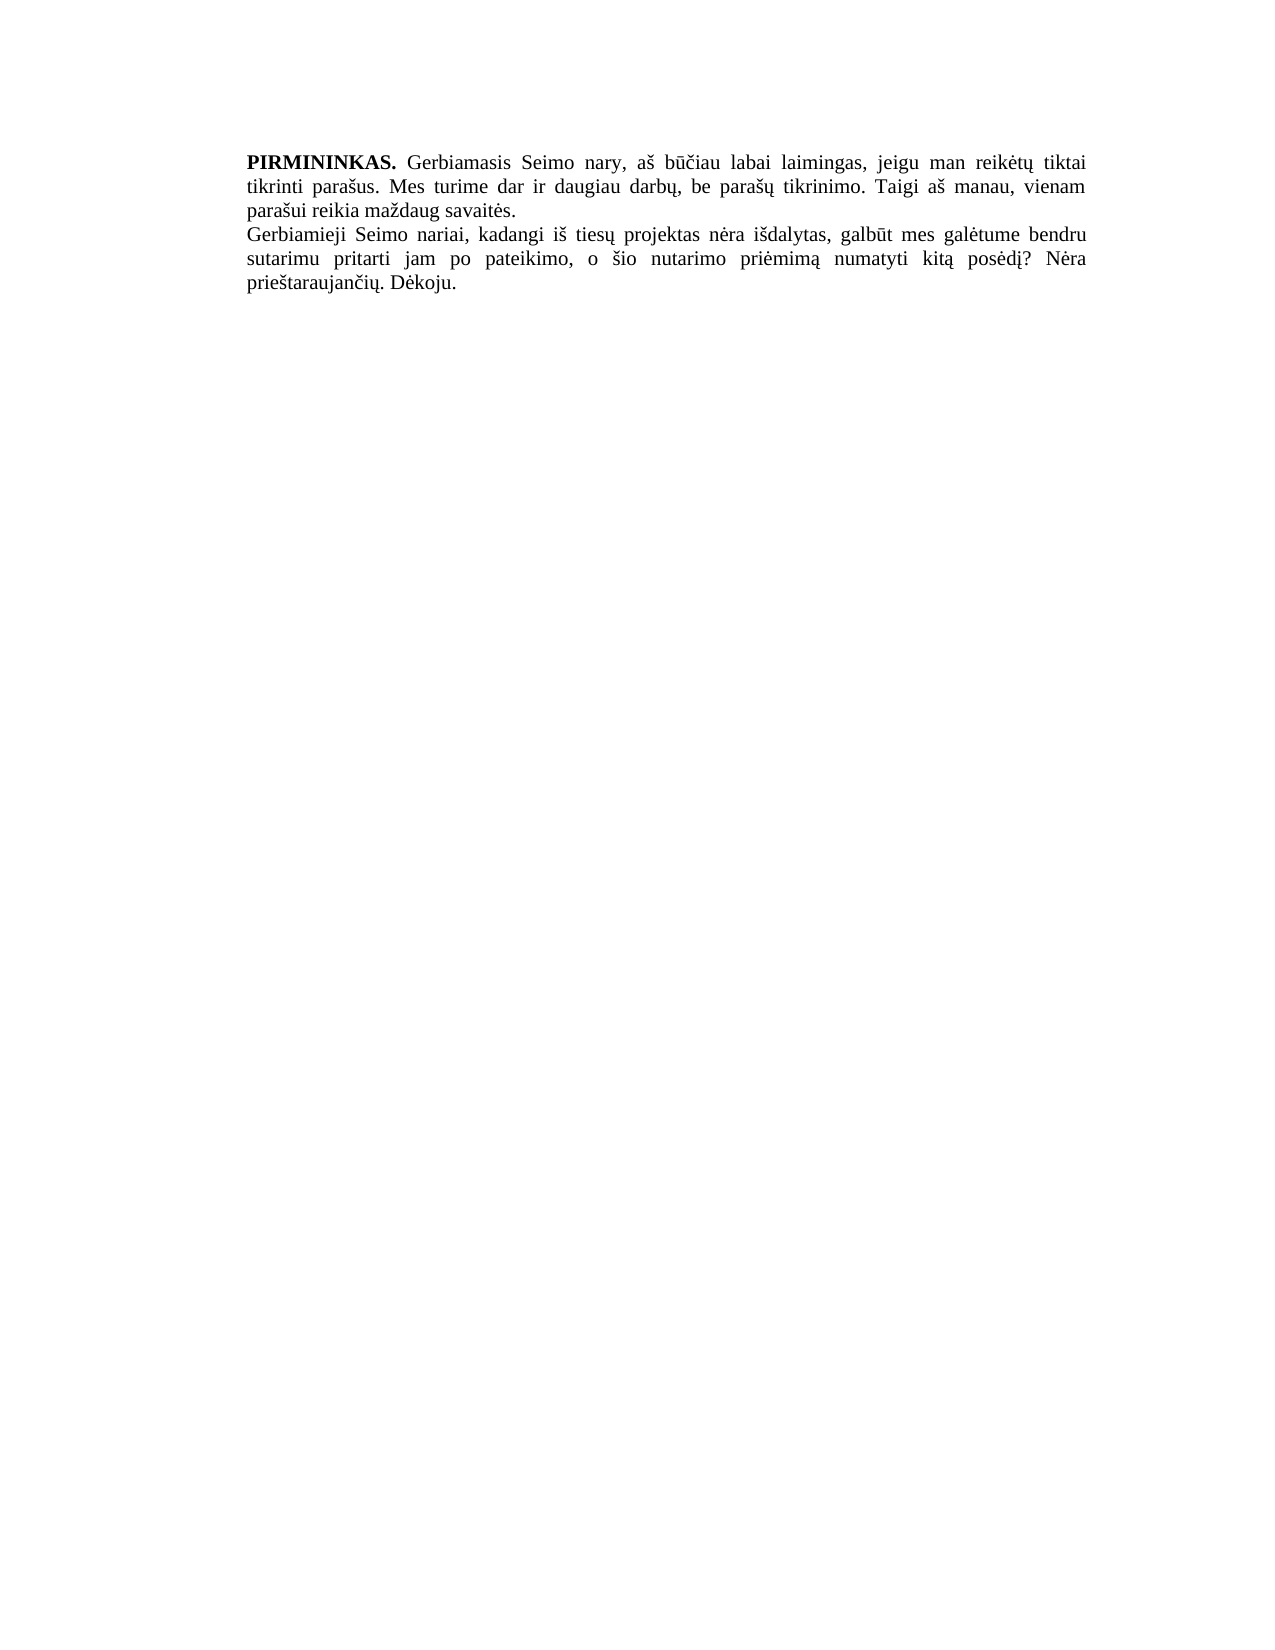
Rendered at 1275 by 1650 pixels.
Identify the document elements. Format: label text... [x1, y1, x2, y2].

text Gerbiamieji Seimo nariai, kadangi iš tiesų projektas nėra išdalytas, galbūt mes galėtume bendru sutarimu pritarti jam po pateikimo, o šio nutarimo priėmimą numatyti kitą posėdį? Nėra prieštaraujančių. Dėkoju. [247, 222, 1087, 294]
text PIRMININKAS. Gerbiamasis Seimo nary, aš būčiau labai laimingas, jeigu man reikėtų tiktai tikrinti parašus. Mes turime dar ir daugiau darbų, be parašų tikrinimo. Taigi aš manau, vienam parašui reikia maždaug savaitės. [247, 150, 1087, 222]
